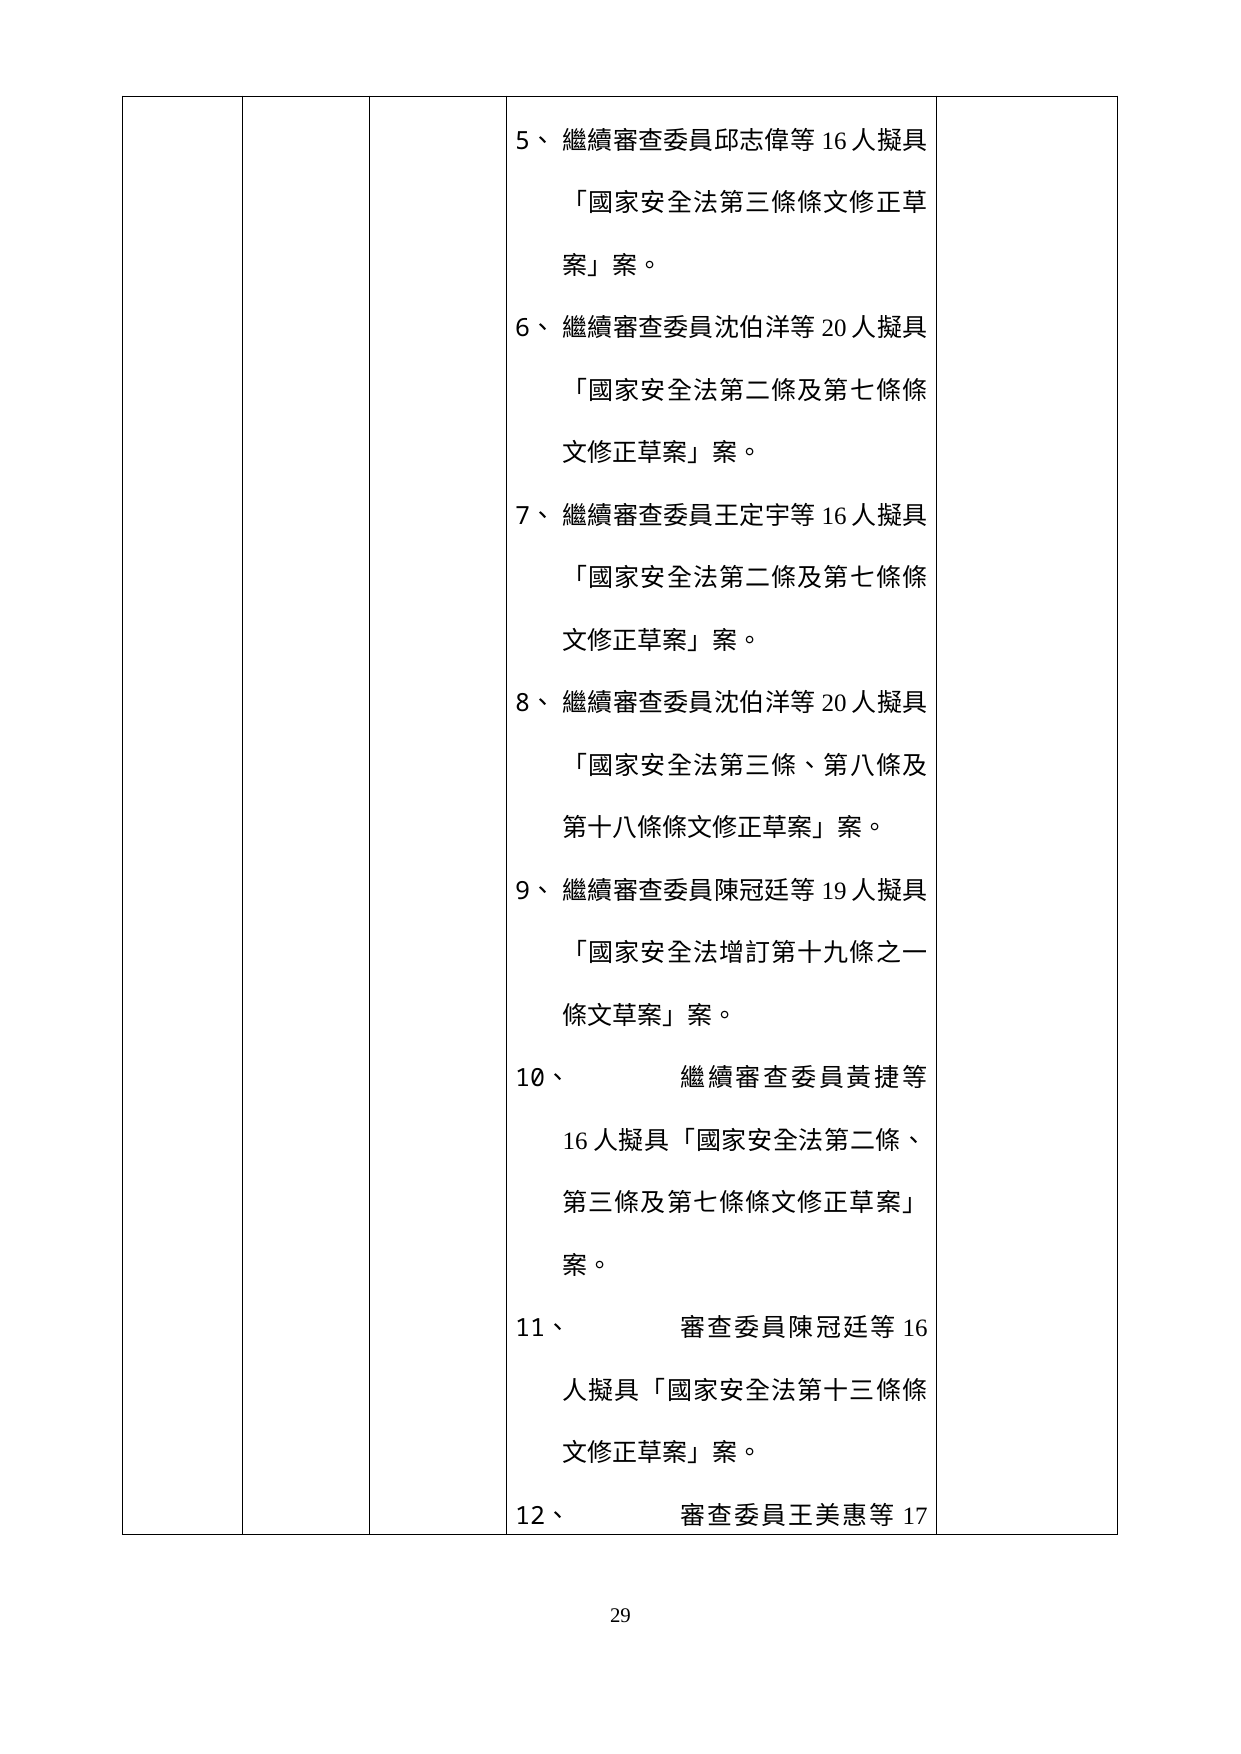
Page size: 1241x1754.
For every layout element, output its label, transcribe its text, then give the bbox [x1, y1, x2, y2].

table_cell [123, 97, 242, 1534]
table_cell [243, 97, 369, 1534]
table_cell [370, 97, 506, 1534]
table_cell [937, 97, 1117, 1534]
table_cell 審查行政院函請審議「國家安全法部分條文修正草案」案。 繼續審查委員陳冠廷等21人擬具「國家安全法第二條及第七條條文修正草案」案。 繼續審查委員沈伯洋等17人擬具「國家安全法第十三條及第十三條之一條文修正草案」案。 繼續審查委員陳冠廷等23人擬具「國家安全法第四條及第八條條文修正草案」案。 繼續審查委員邱志偉等16人擬具「國家安全法第三條條文修正草案」案。 繼續審查委員沈伯洋等20人擬具「國家安全法第二條及第七條條文修正草案」案。 繼續審查委員王定宇等16人擬具「國家安全法第二條及第七條條文修正草案」案。 繼續審查委員沈伯洋等20人擬具「國家安全法第三條、第八條及第十八條條文修正草案」案。 繼續審查委員陳冠廷等19人擬具「國家安全法增訂第十九條之一條文草案」案。 繼續審查委員黃捷等16人擬具「國家安全法第二條、第三條及第七條條文修正草案」案。 審查委員陳冠廷等16人擬具「國家安全法第十三條條文修正草案」案。 審查委員王美惠等17人擬具「國家安全法部分條文修正草案」案。 審查委員賴瑞隆等17人擬具「國家安全法部分條文修正草案」案。 審查台灣民眾黨黨團擬具「國家安全法第七條、第八條及第八條之一條文修正草案」案。 審查委員邱志偉等19人擬具「國家安全法第二條及第七條條文修正草案」案。 審查委員莊瑞雄等16人擬具「國家安全法增訂第十三條之一條文草案」案。 審查委員王定宇等16人擬具「國家安全法第二條及第七條條文修正草案」案。 審查委員吳沛憶等17人擬具「國家安全法第二條及第七條條文修正草案」案。 審查委員郭昱晴等18人擬具「國家安全法部分條文修正草案」案。 審查委員李坤城等16人擬具「國家安全法第四條及第四條之一條文修正草案」案。 審查委員徐富癸等20人擬具「國家安全法部分條文修正草案」案。 審查委員鄭天財Sra Kacaw等19人擬具「國家安全法第六條條文修正草案」案。 審查委員李坤城等19人擬具「國家安全法部分條文修正草案」案。 【詢答及處理；第一案、第二十一案及第二十二案如經復議則不予審查；第二十三案如未經各黨團簽署不復議同意書則不予審查。】 [507, 97, 936, 1534]
